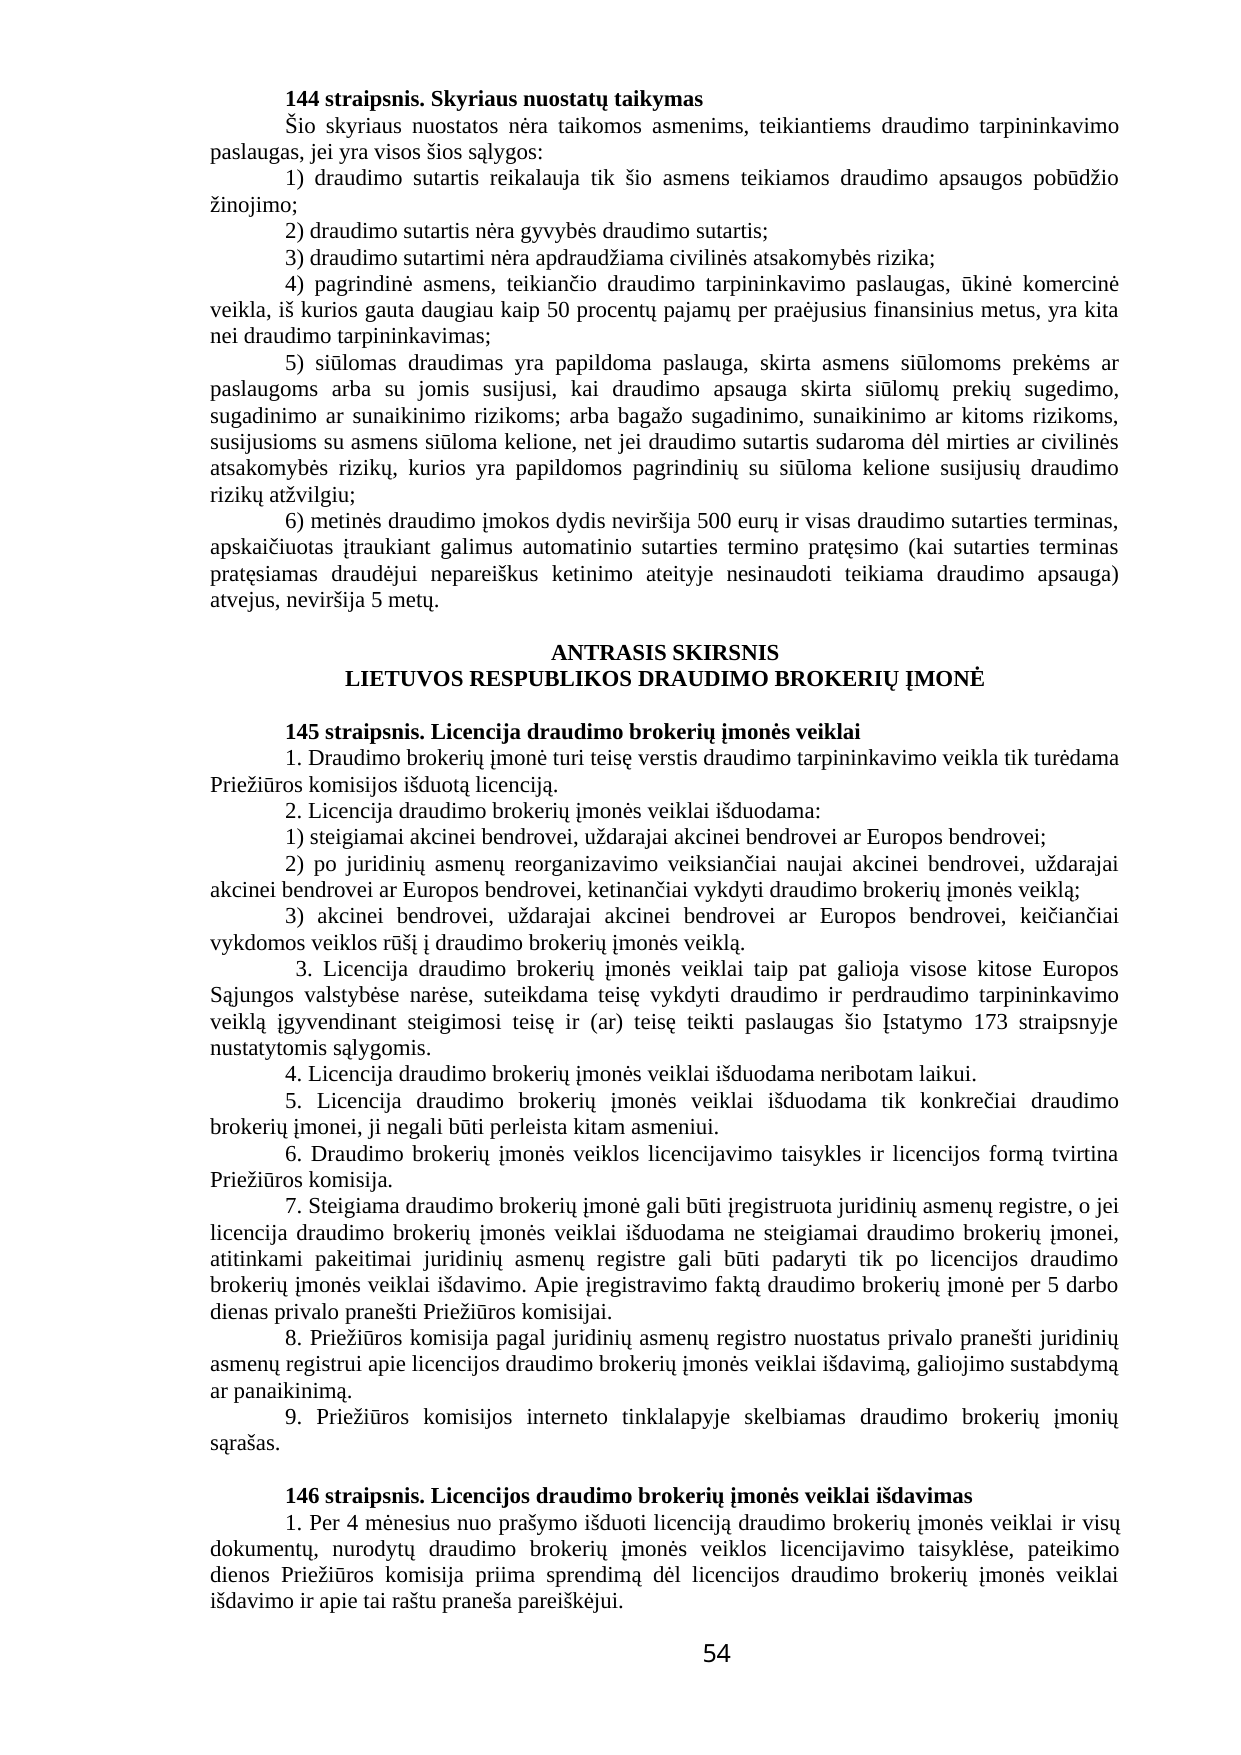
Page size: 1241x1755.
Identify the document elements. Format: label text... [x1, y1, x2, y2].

text 2) draudimo sutartis nėra gyvybės draudimo sutartis; [210, 217, 1120, 243]
text LIETUVOS RESPUBLIKOS DRAUDIMO BROKERIŲ ĮMONĖ [210, 665, 1120, 692]
text 1) draudimo sutartis reikalauja tik šio asmens teikiamos draudimo apsaugos pobūdžio žinojimo; [210, 164, 1120, 217]
text 4) pagrindinė asmens, teikiančio draudimo tarpininkavimo paslaugas, ūkinė komercinė veikla, iš kurios gauta daugiau kaip 50 procentų pajamų per praėjusius finansinius metus, yra kita nei draudimo tarpininkavimas; [210, 270, 1120, 349]
text 9. Priežiūros komisijos interneto tinklalapyje skelbiamas draudimo brokerių įmonių sąrašas. [210, 1403, 1120, 1456]
text 5) siūlomas draudimas yra papildoma paslauga, skirta asmens siūlomoms prekėms ar paslaugoms arba su jomis susijusi, kai draudimo apsauga skirta siūlomų prekių sugedimo, sugadinimo ar sunaikinimo rizikoms; arba bagažo sugadinimo, sunaikinimo ar kitoms rizikoms, susijusioms su asmens siūloma kelione, net jei draudimo sutartis sudaroma dėl mirties ar civilinės atsakomybės rizikų, kurios yra papildomos pagrindinių su siūloma kelione susijusių draudimo rizikų atžvilgiu; [210, 349, 1120, 507]
text 1) steigiamai akcinei bendrovei, uždarajai akcinei bendrovei ar Europos bendrovei; [210, 823, 1120, 850]
text 1. Draudimo brokerių įmonė turi teisę verstis draudimo tarpininkavimo veikla tik turėdama Priežiūros komisijos išduotą licenciją. [210, 744, 1120, 797]
text 145 straipsnis. Licencija draudimo brokerių įmonės veiklai [210, 718, 1120, 744]
text 2. Licencija draudimo brokerių įmonės veiklai išduodama: [210, 797, 1120, 823]
text 3) akcinei bendrovei, uždarajai akcinei bendrovei ar Europos bendrovei, keičiančiai vykdomos veiklos rūšį į draudimo brokerių įmonės veiklą. [210, 902, 1120, 955]
text Šio skyriaus nuostatos nėra taikomos asmenims, teikiantiems draudimo tarpininkavimo paslaugas, jei yra visos šios sąlygos: [210, 112, 1120, 164]
subtitle 144 straipsnis. Skyriaus nuostatų taikymas [210, 85, 1120, 112]
text 1. Per 4 mėnesius nuo prašymo išduoti licenciją draudimo brokerių įmonės veiklai ir visų dokumentų, nurodytų draudimo brokerių įmonės veiklos licencijavimo taisyklėse, pateikimo dienos Priežiūros komisija priima sprendimą dėl licencijos draudimo brokerių įmonės veiklai išdavimo ir apie tai raštu praneša pareiškėjui. [210, 1508, 1120, 1614]
text 6. Draudimo brokerių įmonės veiklos licencijavimo taisykles ir licencijos formą tvirtina Priežiūros komisija. [210, 1139, 1120, 1192]
text 3. Licencija draudimo brokerių įmonės veiklai taip pat galioja visose kitose Europos Sąjungos valstybėse narėse, suteikdama teisę vykdyti draudimo ir perdraudimo tarpininkavimo veiklą įgyvendinant steigimosi teisę ir (ar) teisę teikti paslaugas šio Įstatymo 173 straipsnyje nustatytomis sąlygomis. [210, 955, 1120, 1061]
text ANTRASIS SKIRSNIS [210, 639, 1120, 665]
text 3) draudimo sutartimi nėra apdraudžiama civilinės atsakomybės rizika; [210, 243, 1120, 270]
text 4. Licencija draudimo brokerių įmonės veiklai išduodama neribotam laikui. [210, 1061, 1120, 1087]
subtitle 146 straipsnis. Licencijos draudimo brokerių įmonės veiklai išdavimas [210, 1482, 1120, 1508]
text 2) po juridinių asmenų reorganizavimo veiksiančiai naujai akcinei bendrovei, uždarajai akcinei bendrovei ar Europos bendrovei, ketinančiai vykdyti draudimo brokerių įmonės veiklą; [210, 850, 1120, 902]
text 5. Licencija draudimo brokerių įmonės veiklai išduodama tik konkrečiai draudimo brokerių įmonei, ji negali būti perleista kitam asmeniui. [210, 1087, 1120, 1139]
text 7. Steigiama draudimo brokerių įmonė gali būti įregistruota juridinių asmenų registre, o jei licencija draudimo brokerių įmonės veiklai išduodama ne steigiamai draudimo brokerių įmonei, atitinkami pakeitimai juridinių asmenų registre gali būti padaryti tik po licencijos draudimo brokerių įmonės veiklai išdavimo. Apie įregistravimo faktą draudimo brokerių įmonė per 5 darbo dienas privalo pranešti Priežiūros komisijai. [210, 1192, 1120, 1324]
text 6) metinės draudimo įmokos dydis neviršija 500 eurų ir visas draudimo sutarties terminas, apskaičiuotas įtraukiant galimus automatinio sutarties termino pratęsimo (kai sutarties terminas pratęsiamas draudėjui nepareiškus ketinimo ateityje nesinaudoti teikiama draudimo apsauga) atvejus, neviršija 5 metų. [210, 507, 1120, 612]
text 8. Priežiūros komisija pagal juridinių asmenų registro nuostatus privalo pranešti juridinių asmenų registrui apie licencijos draudimo brokerių įmonės veiklai išdavimą, galiojimo sustabdymą ar panaikinimą. [210, 1324, 1120, 1403]
